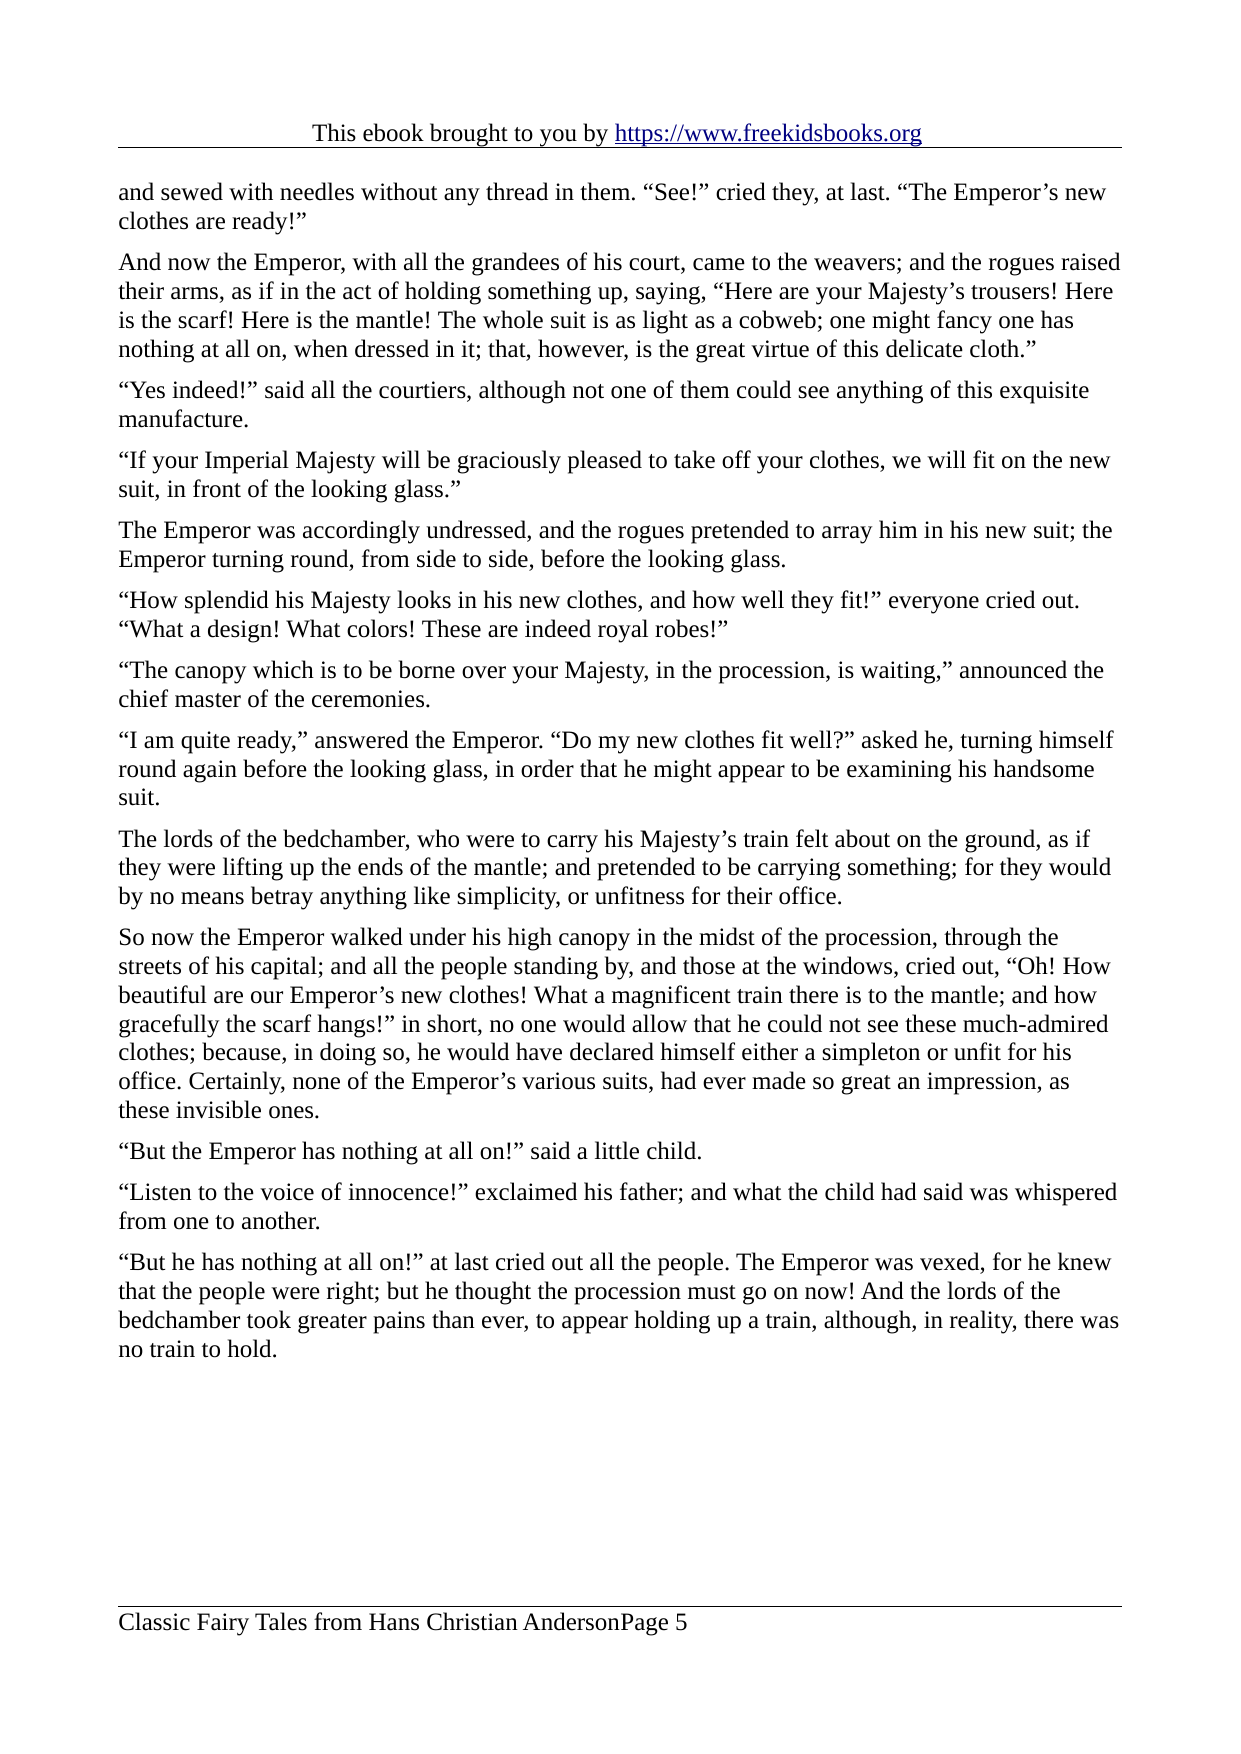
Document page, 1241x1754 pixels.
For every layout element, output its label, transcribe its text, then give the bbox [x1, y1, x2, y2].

text The Emperor was accordingly undressed, and the rogues pretended to array him in his new suit; the Emperor turning round, from side to side, before the looking glass. [118, 515, 1122, 572]
text “Yes indeed!” said all the courtiers, although not one of them could see anything of this exquisite manufacture. [118, 375, 1122, 432]
text “How splendid his Majesty looks in his new clothes, and how well they fit!” everyone cried out. “What a design! What colors! These are indeed royal robes!” [118, 585, 1122, 642]
text The lords of the bedchamber, who were to carry his Majesty’s train felt about on the ground, as if they were lifting up the ends of the mantle; and pretended to be carrying something; for they would by no means betray anything like simplicity, or unfitness for their office. [118, 824, 1122, 910]
text “I am quite ready,” answered the Emperor. “Do my new clothes fit well?” asked he, turning himself round again before the looking glass, in order that he might appear to be examining his handsome suit. [118, 725, 1122, 811]
text “The canopy which is to be borne over your Majesty, in the procession, is waiting,” announced the chief master of the ceremonies. [118, 655, 1122, 712]
text “If your Imperial Majesty will be graciously pleased to take off your clothes, we will fit on the new suit, in front of the looking glass.” [118, 445, 1122, 502]
text And now the Emperor, with all the grandees of his court, came to the weavers; and the rogues raised their arms, as if in the act of holding something up, saying, “Here are your Majesty’s trousers! Here is the scarf! Here is the mantle! The whole suit is as light as a cobweb; one might fancy one has nothing at all on, when dressed in it; that, however, is the great virtue of this delicate cloth.” [118, 247, 1122, 362]
text So now the Emperor walked under his high canopy in the midst of the procession, through the streets of his capital; and all the people standing by, and those at the windows, cried out, “Oh! How beautiful are our Emperor’s new clothes! What a magnificent train there is to the mantle; and how gracefully the scarf hangs!” in short, no one would allow that he could not see these much-admired clothes; because, in doing so, he would have declared himself either a simpleton or unfit for his office. Certainly, none of the Emperor’s various suits, had ever made so great an impression, as these invisible ones. [118, 922, 1122, 1124]
text “Listen to the voice of innocence!” exclaimed his father; and what the child had said was whispered from one to another. [118, 1177, 1122, 1235]
text “But he has nothing at all on!” at last cried out all the people. The Emperor was vexed, for he knew that the people were right; but he thought the procession must go on now! And the lords of the bedchamber took greater pains than ever, to appear holding up a train, although, in reality, there was no train to hold. [118, 1247, 1122, 1362]
text and sewed with needles without any thread in them. “See!” cried they, at last. “The Emperor’s new clothes are ready!” [118, 177, 1122, 235]
text “But the Emperor has nothing at all on!” said a little child. [118, 1136, 1122, 1165]
